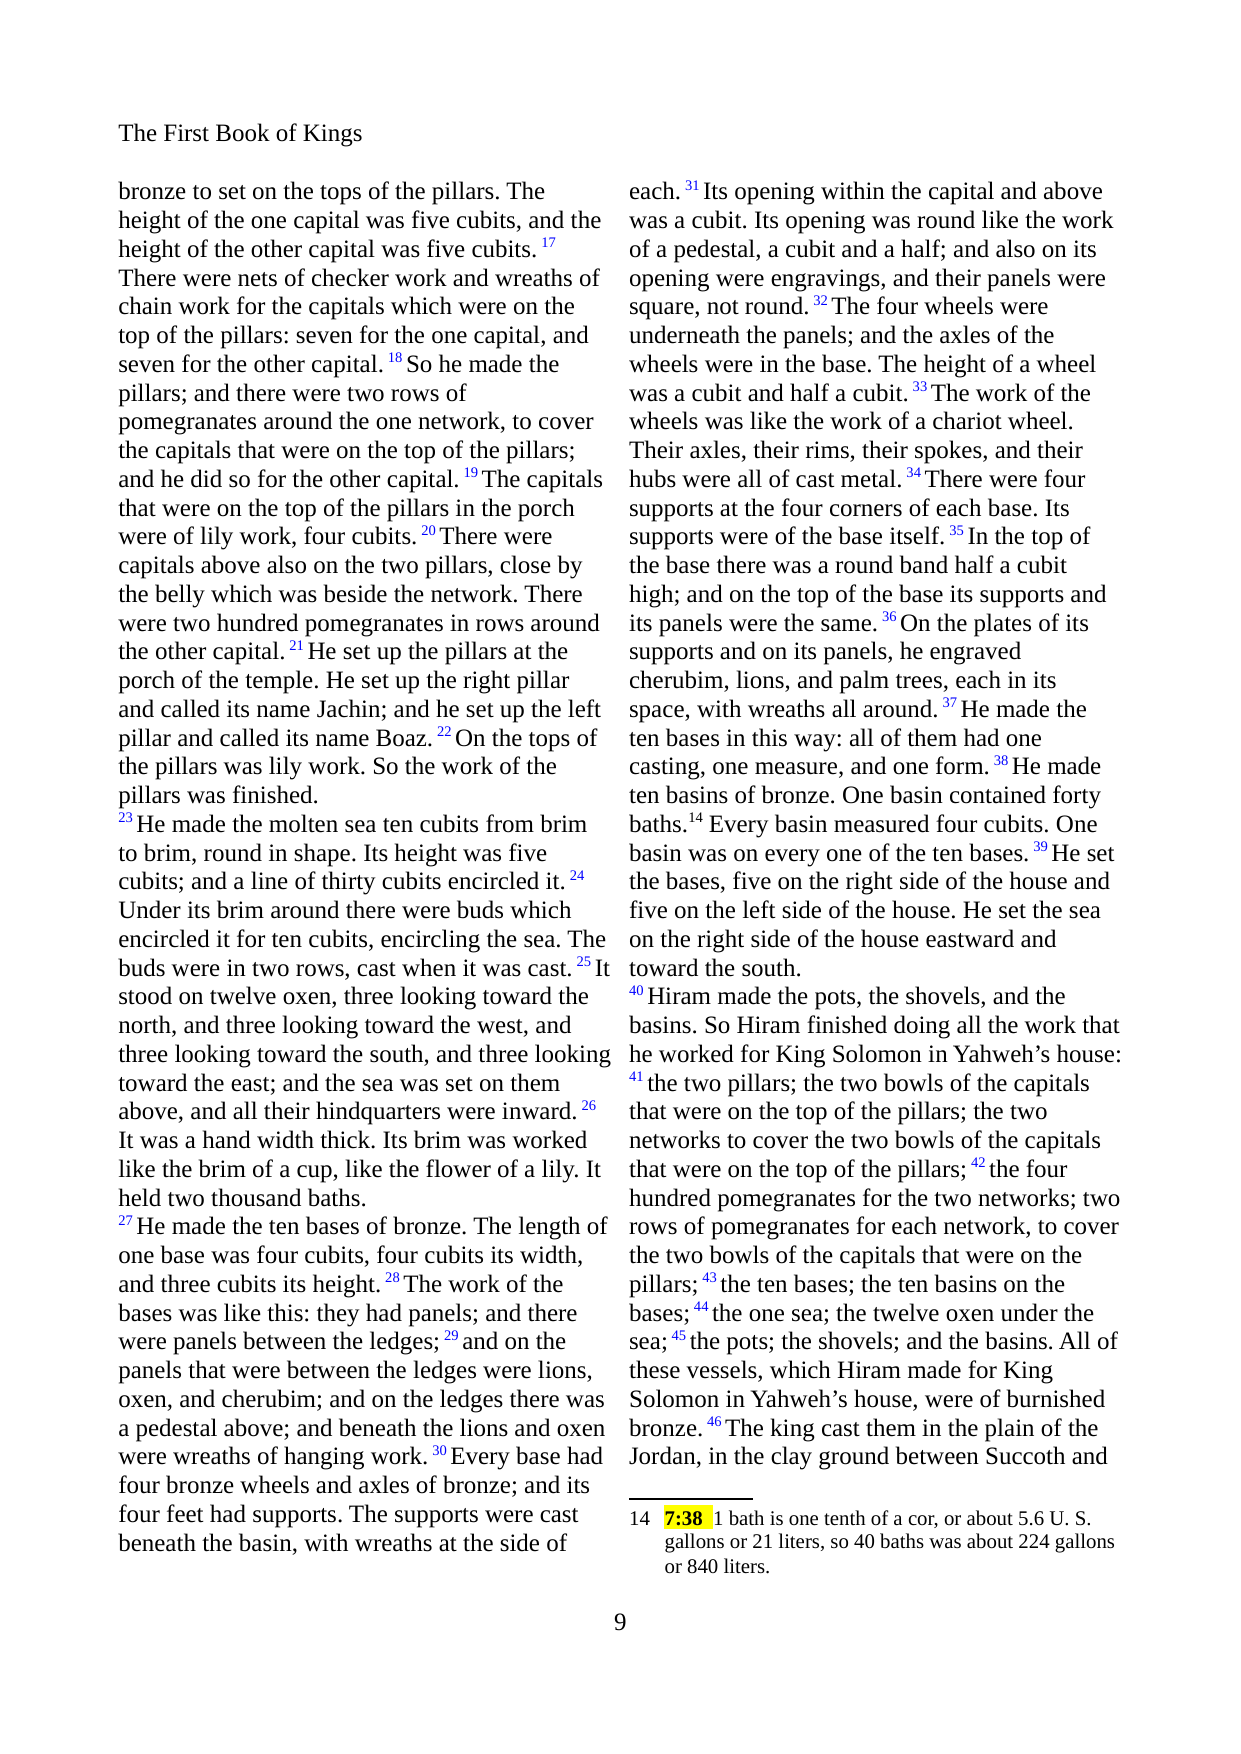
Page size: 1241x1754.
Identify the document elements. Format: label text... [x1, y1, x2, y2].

text 7:38 1 bath is one tenth of a cor, or about 5.6 U. S. gallons or 21 liters, so 40 baths was about 224 gallons or 840 liters. [629, 1505, 1122, 1578]
text bronze to set on the tops of the pillars. The height of the one capital was five cubits, and the height of the other capital was five cubits. 17 There were nets of checker work and wreaths of chain work for the capitals which were on the top of the pillars: seven for the one capital, and seven for the other capital. 18 So he made the pillars; and there were two rows of pomegranates around the one network, to cover the capitals that were on the top of the pillars; and he did so for the other capital. 19 The capitals that were on the top of the pillars in the porch were of lily work, four cubits. 20 There were capitals above also on the two pillars, close by the belly which was beside the network. There were two hundred pomegranates in rows around the other capital. 21 He set up the pillars at the porch of the temple. He set up the right pillar and called its name Jachin; and he set up the left pillar and called its name Boaz. 22 On the tops of the pillars was lily work. So the work of the pillars was finished. [118, 176, 611, 809]
text 23 He made the molten sea ten cubits from brim to brim, round in shape. Its height was five cubits; and a line of thirty cubits encircled it. 24 Under its brim around there were buds which encircled it for ten cubits, encircling the sea. The buds were in two rows, cast when it was cast. 25 It stood on twelve oxen, three looking toward the north, and three looking toward the west, and three looking toward the south, and three looking toward the east; and the sea was set on them above, and all their hindquarters were inward. 26 It was a hand width thick. Its brim was worked like the brim of a cup, like the flower of a lily. It held two thousand baths. [118, 809, 611, 1211]
text 27 He made the ten bases of bronze. The length of one base was four cubits, four cubits its width, and three cubits its height. 28 The work of the bases was like this: they had panels; and there were panels between the ledges; 29 and on the panels that were between the ledges were lions, oxen, and cherubim; and on the ledges there was a pedestal above; and beneath the lions and oxen were wreaths of hanging work. 30 Every base had four bronze wheels and axles of bronze; and its four feet had supports. The supports were cast beneath the basin, with wreaths at the side of [118, 1211, 611, 1556]
text each. 31 Its opening within the capital and above was a cubit. Its opening was round like the work of a pedestal, a cubit and a half; and also on its opening were engravings, and their panels were square, not round. 32 The four wheels were underneath the panels; and the axles of the wheels were in the base. The height of a wheel was a cubit and half a cubit. 33 The work of the wheels was like the work of a chariot wheel. Their axles, their rims, their spokes, and their hubs were all of cast metal. 34 There were four supports at the four corners of each base. Its supports were of the base itself. 35 In the top of the base there was a round band half a cubit high; and on the top of the base its supports and its panels were the same. 36 On the plates of its supports and on its panels, he engraved cherubim, lions, and palm trees, each in its space, with wreaths all around. 37 He made the ten bases in this way: all of them had one casting, one measure, and one form. 38 He made ten basins of bronze. One basin contained forty baths. Every basin measured four cubits. One basin was on every one of the ten bases. 39 He set the bases, five on the right side of the house and five on the left side of the house. He set the sea on the right side of the house eastward and toward the south. [629, 176, 1122, 981]
text 40 Hiram made the pots, the shovels, and the basins. So Hiram finished doing all the work that he worked for King Solomon in Yahweh’s house: 41 the two pillars; the two bowls of the capitals that were on the top of the pillars; the two networks to cover the two bowls of the capitals that were on the top of the pillars; 42 the four hundred pomegranates for the two networks; two rows of pomegranates for each network, to cover the two bowls of the capitals that were on the pillars; 43 the ten bases; the ten basins on the bases; 44 the one sea; the twelve oxen under the sea; 45 the pots; the shovels; and the basins. All of these vessels, which Hiram made for King Solomon in Yahweh’s house, were of burnished bronze. 46 The king cast them in the plain of the Jordan, in the clay ground between Succoth and [629, 981, 1122, 1470]
